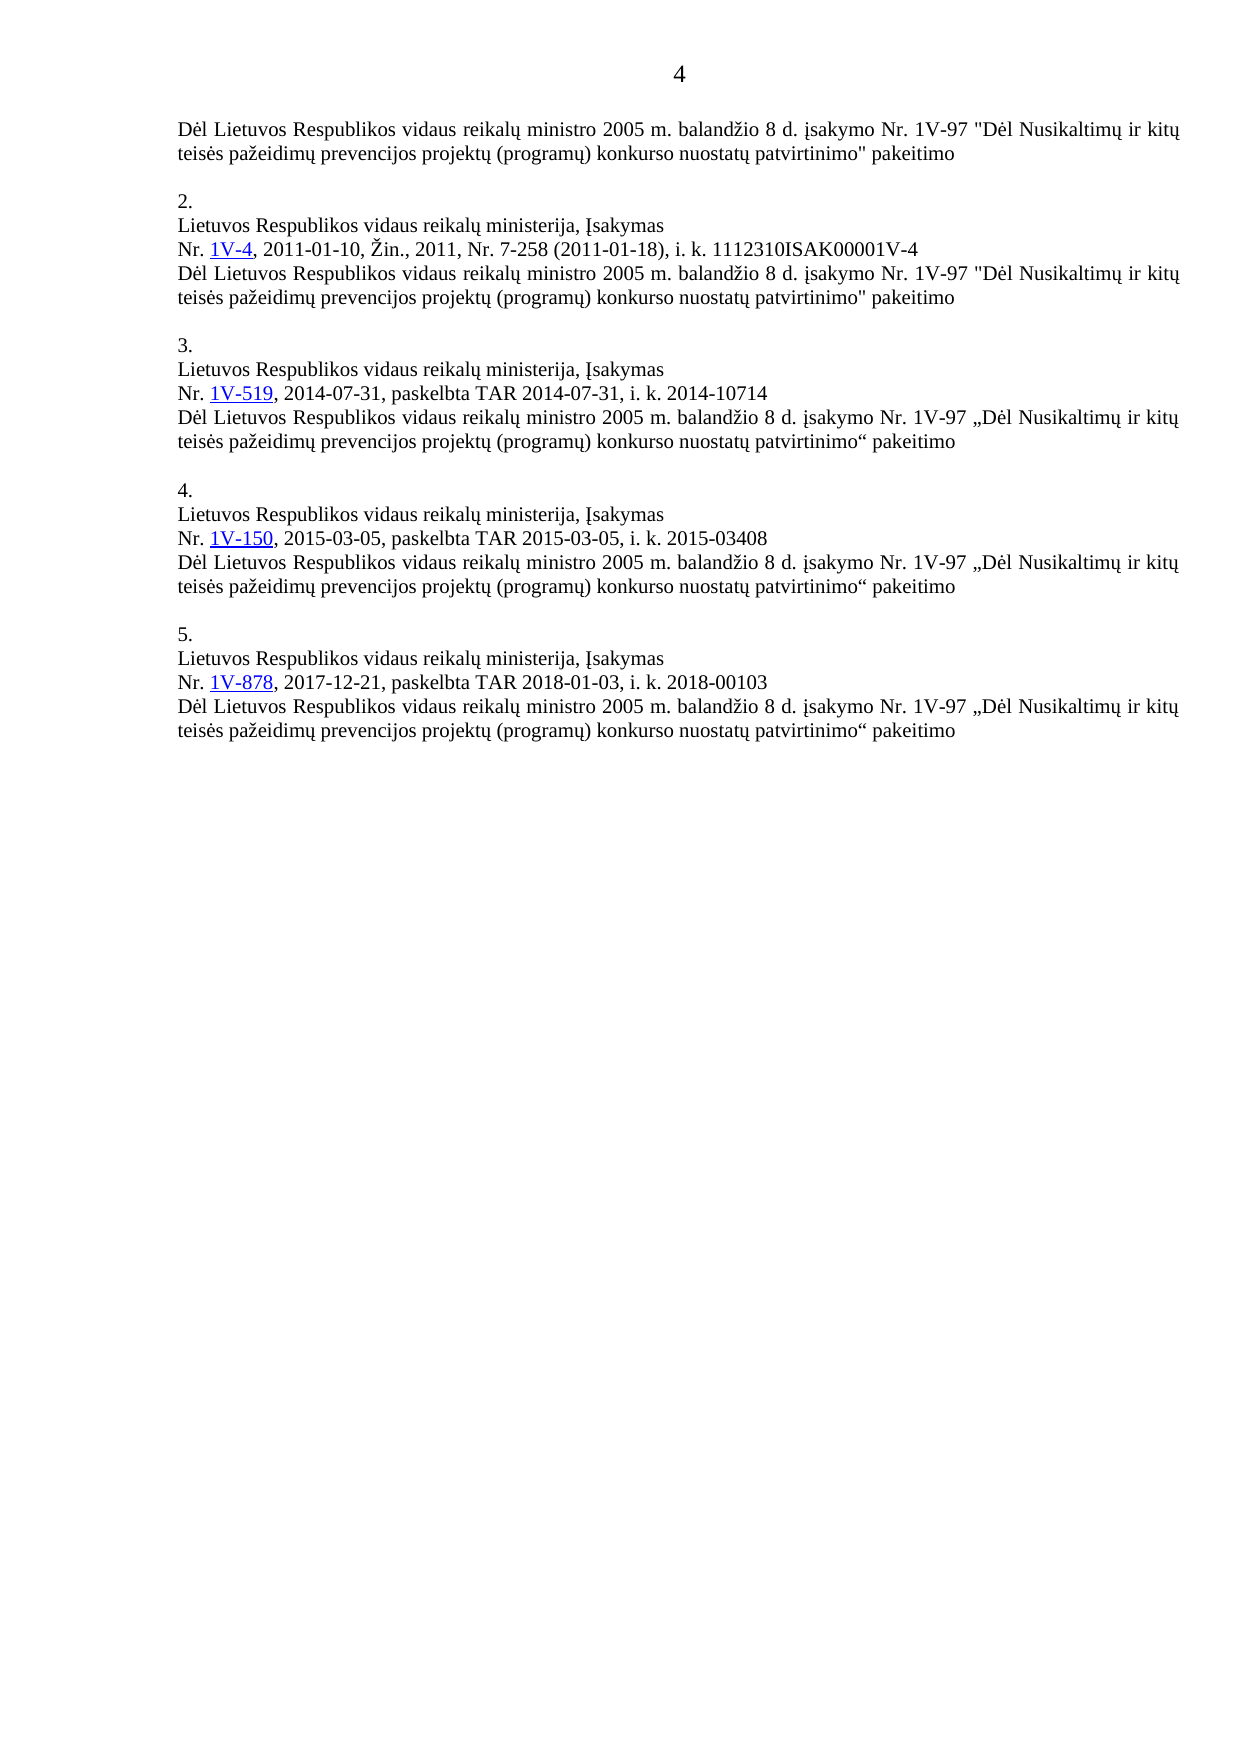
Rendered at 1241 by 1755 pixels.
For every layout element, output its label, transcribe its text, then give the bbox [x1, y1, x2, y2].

text Nr. 1V-519, 2014-07-31, paskelbta TAR 2014-07-31, i. k. 2014-10714 [177, 381, 1181, 405]
text 2. [177, 189, 1181, 213]
text Lietuvos Respublikos vidaus reikalų ministerija, Įsakymas [177, 502, 1181, 526]
text Nr. 1V-878, 2017-12-21, paskelbta TAR 2018-01-03, i. k. 2018-00103 [177, 670, 1181, 694]
text Nr. 1V-4, 2011-01-10, Žin., 2011, Nr. 7-258 (2011-01-18), i. k. 1112310ISAK00001V-4 [177, 237, 1181, 261]
text Dėl Lietuvos Respublikos vidaus reikalų ministro 2005 m. balandžio 8 d. įsakymo Nr. 1V-97 "Dėl Nusikaltimų ir kitų teisės pažeidimų prevencijos projektų (programų) konkurso nuostatų patvirtinimo" pakeitimo [177, 261, 1181, 309]
text Dėl Lietuvos Respublikos vidaus reikalų ministro 2005 m. balandžio 8 d. įsakymo Nr. 1V-97 „Dėl Nusikaltimų ir kitų teisės pažeidimų prevencijos projektų (programų) konkurso nuostatų patvirtinimo“ pakeitimo [177, 405, 1181, 453]
text Dėl Lietuvos Respublikos vidaus reikalų ministro 2005 m. balandžio 8 d. įsakymo Nr. 1V-97 „Dėl Nusikaltimų ir kitų teisės pažeidimų prevencijos projektų (programų) konkurso nuostatų patvirtinimo“ pakeitimo [177, 550, 1181, 598]
text 5. [177, 622, 1181, 646]
text Lietuvos Respublikos vidaus reikalų ministerija, Įsakymas [177, 357, 1181, 381]
text Lietuvos Respublikos vidaus reikalų ministerija, Įsakymas [177, 646, 1181, 670]
text 3. [177, 333, 1181, 357]
text Nr. 1V-150, 2015-03-05, paskelbta TAR 2015-03-05, i. k. 2015-03408 [177, 526, 1181, 550]
text Dėl Lietuvos Respublikos vidaus reikalų ministro 2005 m. balandžio 8 d. įsakymo Nr. 1V-97 „Dėl Nusikaltimų ir kitų teisės pažeidimų prevencijos projektų (programų) konkurso nuostatų patvirtinimo“ pakeitimo [177, 694, 1181, 742]
text 4. [177, 477, 1181, 502]
text Lietuvos Respublikos vidaus reikalų ministerija, Įsakymas [177, 213, 1181, 237]
text Dėl Lietuvos Respublikos vidaus reikalų ministro 2005 m. balandžio 8 d. įsakymo Nr. 1V-97 "Dėl Nusikaltimų ir kitų teisės pažeidimų prevencijos projektų (programų) konkurso nuostatų patvirtinimo" pakeitimo [177, 117, 1181, 165]
